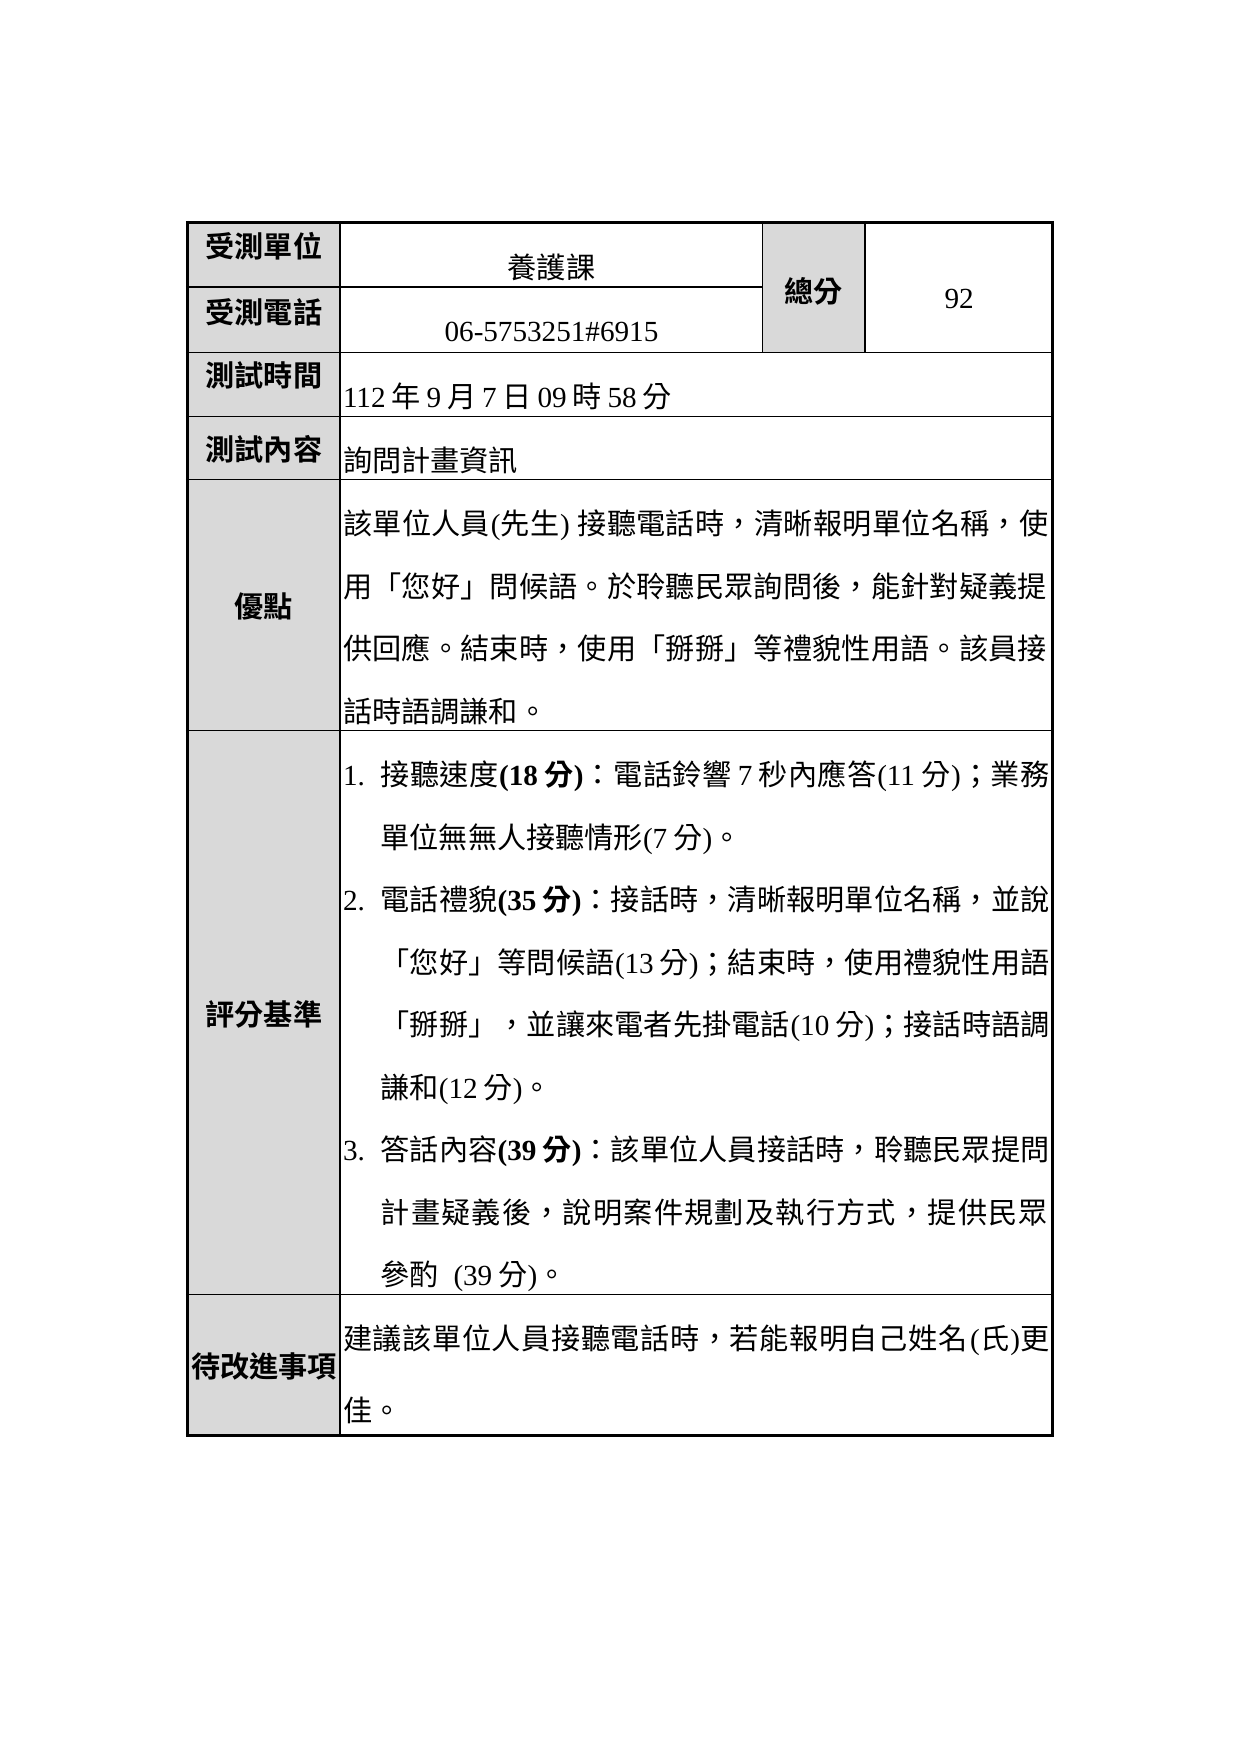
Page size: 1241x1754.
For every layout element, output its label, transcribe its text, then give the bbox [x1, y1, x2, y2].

table_header 92 [866, 224, 1051, 352]
table_header 總分 [763, 224, 864, 352]
table_cell 受測電話 [189, 288, 339, 352]
table_cell 接聽速度(18分)：電話鈴響7秒內應答(11分)；業務單位無無人接聽情形(7分)。 電話禮貌(35分)：接話時，清晰報明單位名稱，並說「您好」等問候語(13分)；結束時，使用禮貌性用語「掰掰」，並讓來電者先掛電話(10分)；接話時語調謙和(12分)。 答話內容(39分)：該單位人員接話時，聆聽民眾提問計畫疑義後，說明案件規劃及執行方式，提供民眾參酌 (39分)。 [341, 731, 1051, 1294]
table_cell 詢問計畫資訊 [341, 417, 1051, 479]
table_cell 測試內容 [189, 417, 339, 479]
table_header 養護課 [341, 224, 762, 286]
table_cell 建議該單位人員接聽電話時，若能報明自己姓名(氏)更佳。 [341, 1295, 1051, 1434]
table_cell 該單位人員(先生) 接聽電話時，清晰報明單位名稱，使用「您好」問候語。於聆聽民眾詢問後，能針對疑義提供回應。結束時，使用「掰掰」等禮貌性用語。該員接話時語調謙和。 [341, 480, 1051, 730]
table_cell 待改進事項 [189, 1295, 339, 1434]
table_cell 評分基準 [189, 731, 339, 1294]
table_header 受測單位 [189, 224, 339, 286]
table_cell 112年9月7日09時58分 [341, 353, 1051, 416]
table_cell 06-5753251#6915 [341, 288, 762, 352]
table_cell 優點 [189, 480, 339, 730]
table_cell 測試時間 [189, 353, 339, 416]
